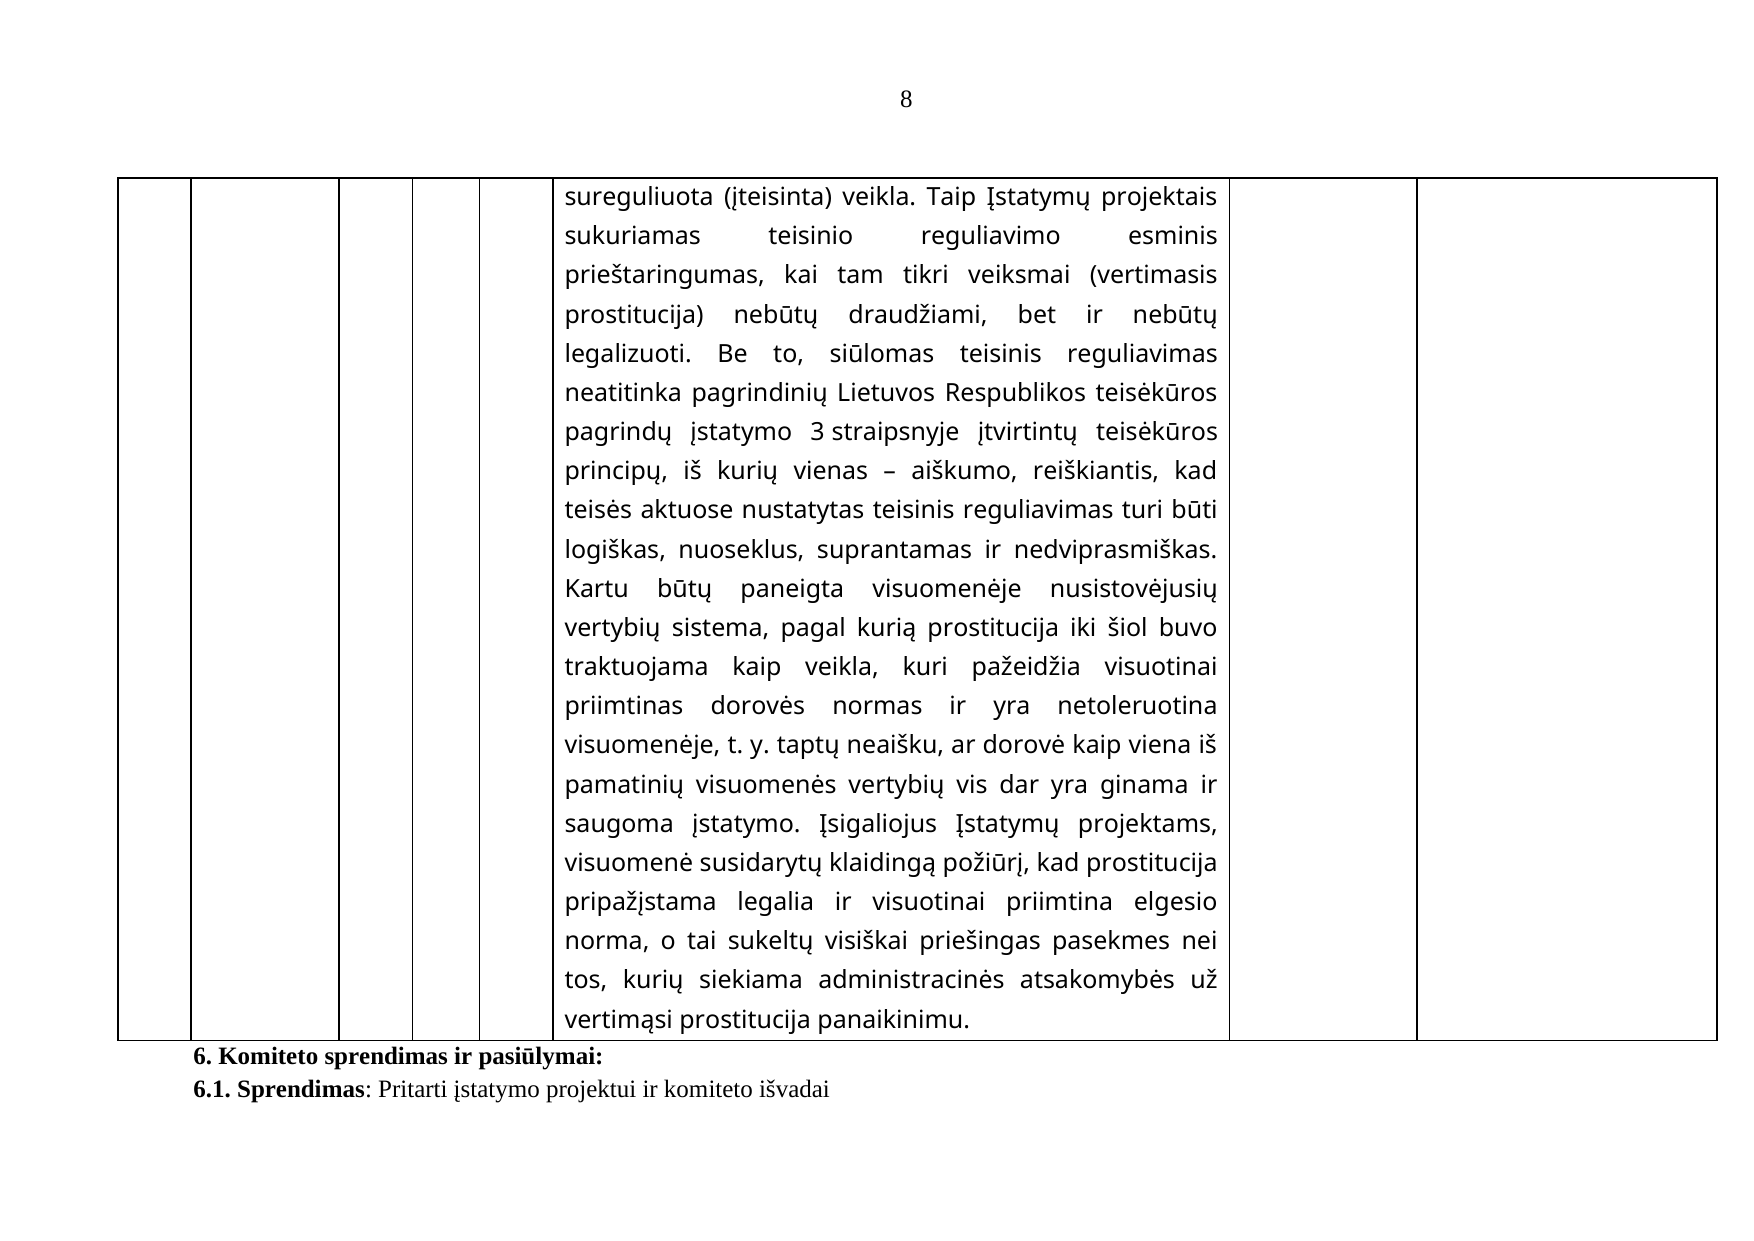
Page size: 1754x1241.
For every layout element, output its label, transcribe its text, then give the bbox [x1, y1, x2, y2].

text 6.1. Sprendimas: Pritarti įstatymo projektui ir komiteto išvadai [193, 1074, 1694, 1103]
table_cell [119, 179, 190, 1039]
table_cell [413, 179, 479, 1039]
table_cell [340, 179, 412, 1039]
table_cell [192, 179, 338, 1039]
text 6. Komiteto sprendimas ir pasiūlymai: [193, 1041, 1694, 1070]
table_cell sureguliuota (įteisinta) veikla. Taip Įstatymų projektais sukuriamas teisinio reguliavimo esminis prieštaringumas, kai tam tikri veiksmai (vertimasis prostitucija) nebūtų draudžiami, bet ir nebūtų legalizuoti. Be to, siūlomas teisinis reguliavimas neatitinka pagrindinių Lietuvos Respublikos teisėkūros pagrindų įstatymo 3 straipsnyje įtvirtintų teisėkūros principų, iš kurių vienas – aiškumo, reiškiantis, kad teisės aktuose nustatytas teisinis reguliavimas turi būti logiškas, nuoseklus, suprantamas ir nedviprasmiškas. Kartu būtų paneigta visuomenėje nusistovėjusių vertybių sistema, pagal kurią prostitucija iki šiol buvo traktuojama kaip veikla, kuri pažeidžia visuotinai priimtinas dorovės normas ir yra netoleruotina visuomenėje, t. y. taptų neaišku, ar dorovė kaip viena iš pamatinių visuomenės vertybių vis dar yra ginama ir saugoma įstatymo. Įsigaliojus Įstatymų projektams, visuomenė susidarytų klaidingą požiūrį, kad prostitucija pripažįstama legalia ir visuotinai priimtina elgesio norma, o tai sukeltų visiškai priešingas pasekmes nei tos, kurių siekiama administracinės atsakomybės už vertimąsi prostitucija panaikinimu. [554, 179, 1229, 1039]
table_cell [480, 179, 552, 1039]
table_cell [1418, 179, 1716, 1039]
table_cell [1230, 179, 1416, 1039]
